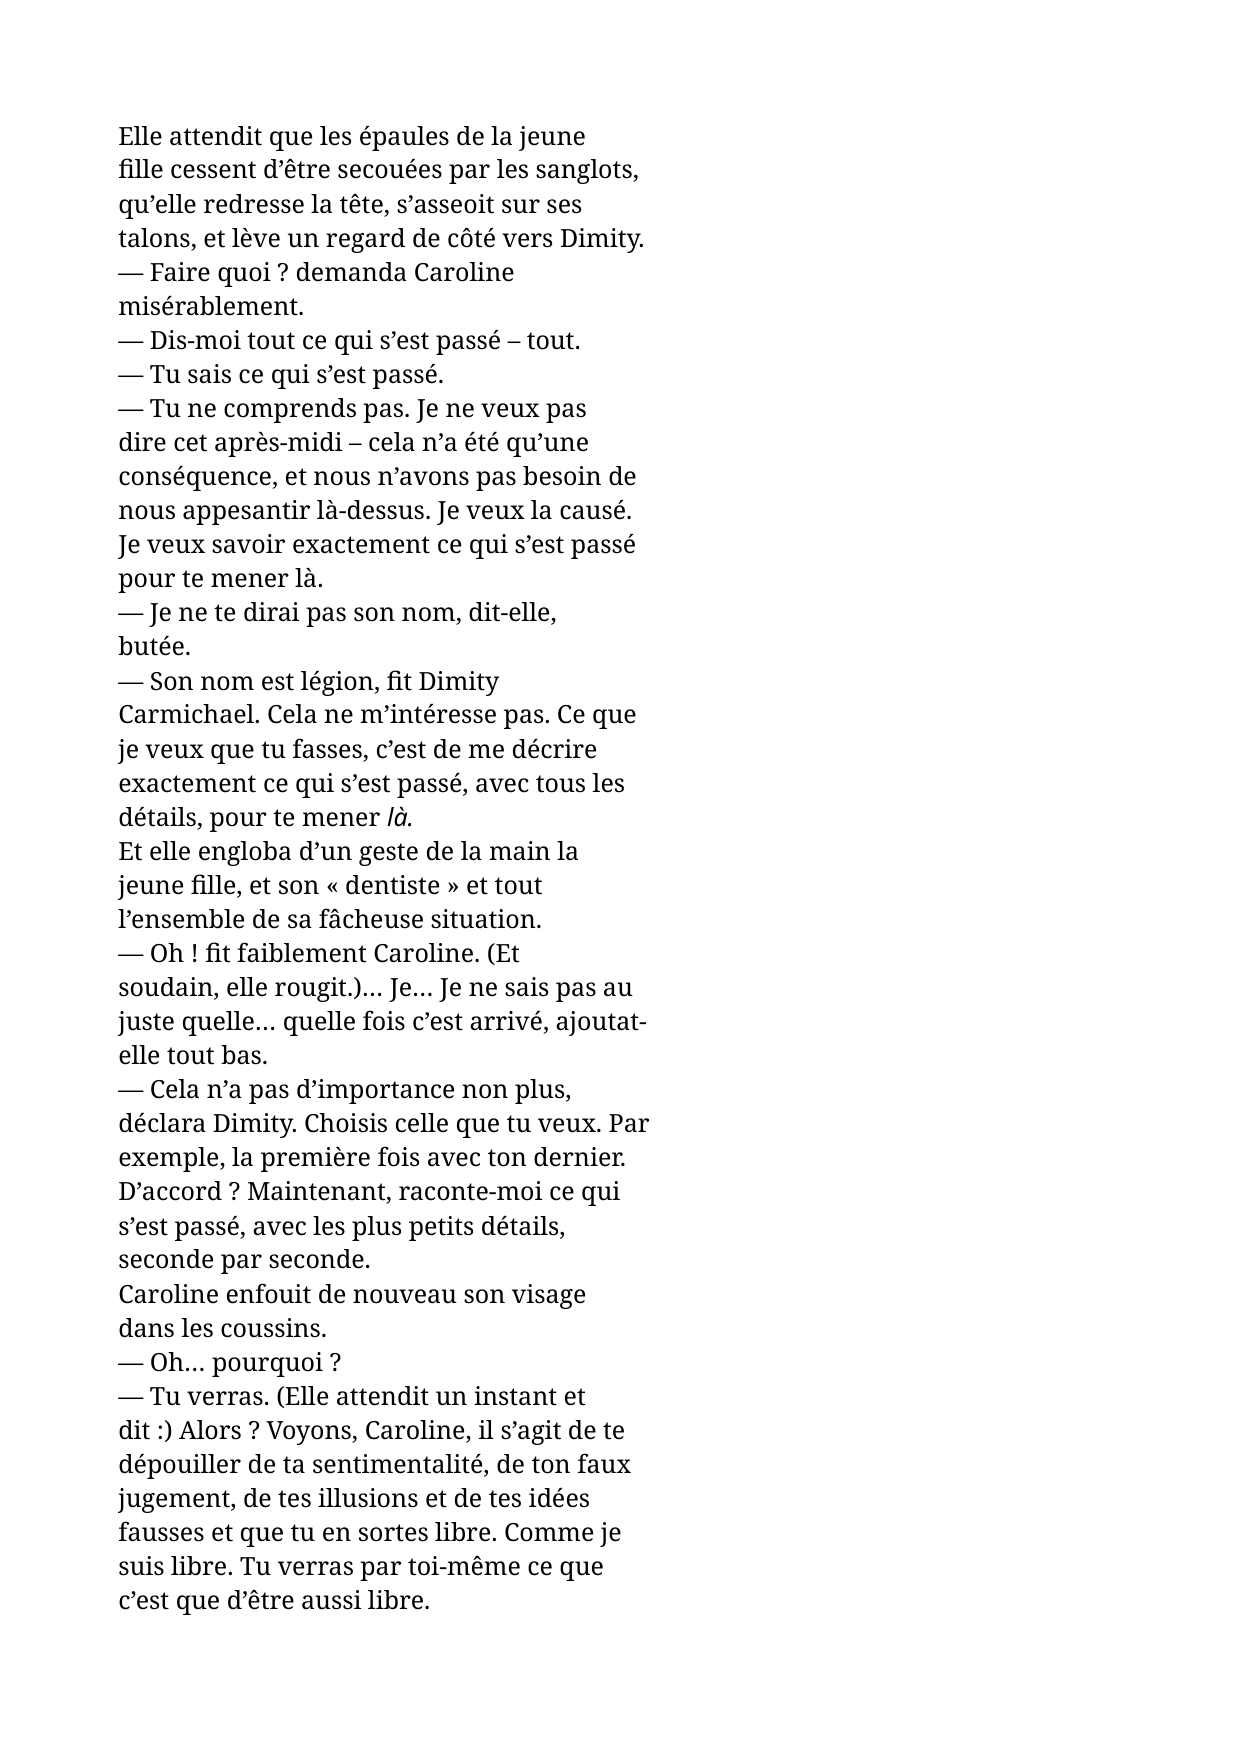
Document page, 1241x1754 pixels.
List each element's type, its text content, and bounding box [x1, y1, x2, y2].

text jugement, de tes illusions et de tes idées [118, 1481, 1122, 1515]
text Elle attendit que les épaules de la jeune [118, 118, 1122, 152]
text soudain, elle rougit.)… Je… Je ne sais pas au [118, 970, 1122, 1004]
text Et elle engloba d’un geste de la main la [118, 833, 1122, 867]
text fille cessent d’être secouées par les sanglots, [118, 152, 1122, 186]
text c’est que d’être aussi libre. [118, 1583, 1122, 1617]
text dit :) Alors ? Voyons, Caroline, il s’agit de te [118, 1412, 1122, 1447]
text s’est passé, avec les plus petits détails, [118, 1208, 1122, 1242]
text misérablement. [118, 288, 1122, 322]
text — Cela n’a pas d’importance non plus, [118, 1072, 1122, 1106]
text suis libre. Tu verras par toi-même ce que [118, 1549, 1122, 1583]
text exemple, la première fois avec ton dernier. [118, 1140, 1122, 1174]
text — Son nom est légion, fit Dimity [118, 663, 1122, 697]
text — Tu verras. (Elle attendit un instant et [118, 1378, 1122, 1412]
text — Oh… pourquoi ? [118, 1344, 1122, 1378]
text — Je ne te dirai pas son nom, dit-elle, [118, 595, 1122, 629]
text fausses et que tu en sortes libre. Comme je [118, 1515, 1122, 1549]
text l’ensemble de sa fâcheuse situation. [118, 902, 1122, 936]
text talons, et lève un regard de côté vers Dimity. [118, 220, 1122, 254]
text je veux que tu fasses, c’est de me décrire [118, 731, 1122, 765]
text exactement ce qui s’est passé, avec tous les [118, 765, 1122, 799]
text dans les coussins. [118, 1310, 1122, 1344]
text pour te mener là. [118, 561, 1122, 595]
text — Dis-moi tout ce qui s’est passé – tout. [118, 322, 1122, 357]
text juste quelle… quelle fois c’est arrivé, ajoutat- [118, 1004, 1122, 1038]
text jeune fille, et son « dentiste » et tout [118, 867, 1122, 902]
text Caroline enfouit de nouveau son visage [118, 1276, 1122, 1310]
text — Oh ! fit faiblement Caroline. (Et [118, 936, 1122, 970]
text elle tout bas. [118, 1038, 1122, 1072]
text butée. [118, 629, 1122, 663]
text Carmichael. Cela ne m’intéresse pas. Ce que [118, 697, 1122, 731]
text — Tu ne comprends pas. Je ne veux pas [118, 391, 1122, 425]
text Je veux savoir exactement ce qui s’est passé [118, 527, 1122, 561]
text déclara Dimity. Choisis celle que tu veux. Par [118, 1106, 1122, 1140]
text D’accord ? Maintenant, raconte-moi ce qui [118, 1174, 1122, 1208]
text détails, pour te mener là. [118, 799, 1122, 833]
text qu’elle redresse la tête, s’asseoit sur ses [118, 186, 1122, 220]
text dépouiller de ta sentimentalité, de ton faux [118, 1447, 1122, 1481]
text — Tu sais ce qui s’est passé. [118, 357, 1122, 391]
text dire cet après-midi – cela n’a été qu’une [118, 425, 1122, 459]
text — Faire quoi ? demanda Caroline [118, 254, 1122, 288]
text seconde par seconde. [118, 1242, 1122, 1276]
text conséquence, et nous n’avons pas besoin de [118, 459, 1122, 493]
text nous appesantir là-dessus. Je veux la causé. [118, 493, 1122, 527]
